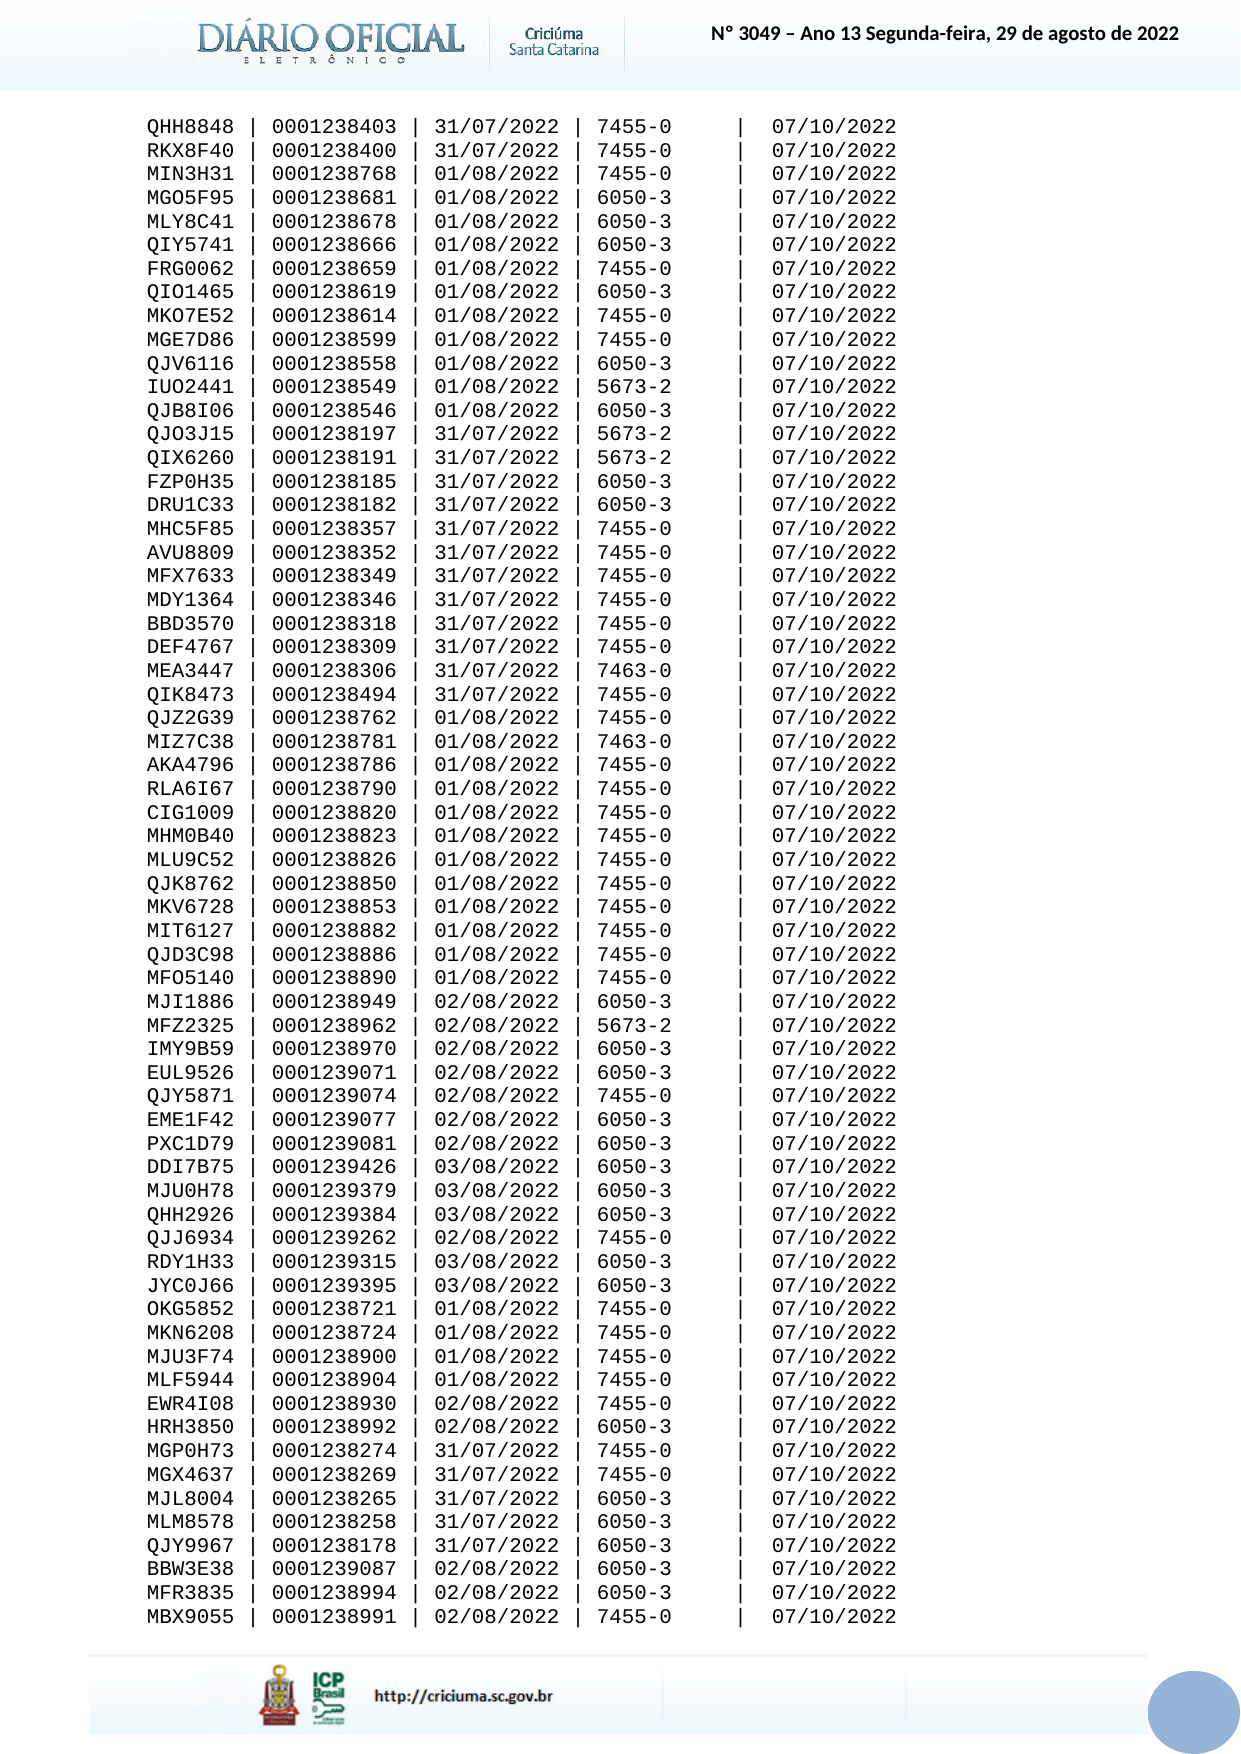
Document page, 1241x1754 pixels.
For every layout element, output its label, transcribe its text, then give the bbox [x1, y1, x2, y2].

text MFZ2325 | 0001238962 | 02/08/2022 | 5673-2 | 07/10/2022 [59, 1014, 1167, 1038]
text MFO5140 | 0001238890 | 01/08/2022 | 7455-0 | 07/10/2022 [59, 967, 1167, 991]
text BBW3E38 | 0001239087 | 02/08/2022 | 6050-3 | 07/10/2022 [59, 1558, 1167, 1582]
text IUO2441 | 0001238549 | 01/08/2022 | 5673-2 | 07/10/2022 [59, 376, 1167, 400]
text QJD3C98 | 0001238886 | 01/08/2022 | 7455-0 | 07/10/2022 [59, 944, 1167, 967]
text MGE7D86 | 0001238599 | 01/08/2022 | 7455-0 | 07/10/2022 [59, 329, 1167, 352]
text MIN3H31 | 0001238768 | 01/08/2022 | 7455-0 | 07/10/2022 [59, 163, 1167, 187]
text MGP0H73 | 0001238274 | 31/07/2022 | 7455-0 | 07/10/2022 [59, 1440, 1167, 1464]
text EME1F42 | 0001239077 | 02/08/2022 | 6050-3 | 07/10/2022 [59, 1109, 1167, 1133]
text QJY5871 | 0001239074 | 02/08/2022 | 7455-0 | 07/10/2022 [59, 1086, 1167, 1109]
text MKV6728 | 0001238853 | 01/08/2022 | 7455-0 | 07/10/2022 [59, 896, 1167, 920]
text AVU8809 | 0001238352 | 31/07/2022 | 7455-0 | 07/10/2022 [59, 542, 1167, 565]
text MHM0B40 | 0001238823 | 01/08/2022 | 7455-0 | 07/10/2022 [59, 825, 1167, 849]
text DEF4767 | 0001238309 | 31/07/2022 | 7455-0 | 07/10/2022 [59, 636, 1167, 660]
text QJK8762 | 0001238850 | 01/08/2022 | 7455-0 | 07/10/2022 [59, 873, 1167, 896]
text QJY9967 | 0001238178 | 31/07/2022 | 6050-3 | 07/10/2022 [59, 1535, 1167, 1558]
text QIK8473 | 0001238494 | 31/07/2022 | 7455-0 | 07/10/2022 [59, 683, 1167, 707]
text EUL9526 | 0001239071 | 02/08/2022 | 6050-3 | 07/10/2022 [59, 1062, 1167, 1086]
text MJU3F74 | 0001238900 | 01/08/2022 | 7455-0 | 07/10/2022 [59, 1346, 1167, 1369]
text QIX6260 | 0001238191 | 31/07/2022 | 5673-2 | 07/10/2022 [59, 447, 1167, 471]
text RKX8F40 | 0001238400 | 31/07/2022 | 7455-0 | 07/10/2022 [59, 140, 1167, 163]
text MGX4637 | 0001238269 | 31/07/2022 | 7455-0 | 07/10/2022 [59, 1464, 1167, 1487]
text RDY1H33 | 0001239315 | 03/08/2022 | 6050-3 | 07/10/2022 [59, 1251, 1167, 1275]
text QIY5741 | 0001238666 | 01/08/2022 | 6050-3 | 07/10/2022 [59, 234, 1167, 258]
text MEA3447 | 0001238306 | 31/07/2022 | 7463-0 | 07/10/2022 [59, 660, 1167, 683]
text PXC1D79 | 0001239081 | 02/08/2022 | 6050-3 | 07/10/2022 [59, 1133, 1167, 1156]
text QJV6116 | 0001238558 | 01/08/2022 | 6050-3 | 07/10/2022 [59, 352, 1167, 376]
text FRG0062 | 0001238659 | 01/08/2022 | 7455-0 | 07/10/2022 [59, 258, 1167, 282]
text AKA4796 | 0001238786 | 01/08/2022 | 7455-0 | 07/10/2022 [59, 754, 1167, 778]
text OKG5852 | 0001238721 | 01/08/2022 | 7455-0 | 07/10/2022 [59, 1298, 1167, 1322]
text QJZ2G39 | 0001238762 | 01/08/2022 | 7455-0 | 07/10/2022 [59, 707, 1167, 731]
text QJO3J15 | 0001238197 | 31/07/2022 | 5673-2 | 07/10/2022 [59, 423, 1167, 447]
text QHH2926 | 0001239384 | 03/08/2022 | 6050-3 | 07/10/2022 [59, 1204, 1167, 1227]
text MJI1886 | 0001238949 | 02/08/2022 | 6050-3 | 07/10/2022 [59, 991, 1167, 1014]
text MJU0H78 | 0001239379 | 03/08/2022 | 6050-3 | 07/10/2022 [59, 1180, 1167, 1204]
text QJJ6934 | 0001239262 | 02/08/2022 | 7455-0 | 07/10/2022 [59, 1227, 1167, 1251]
text QIO1465 | 0001238619 | 01/08/2022 | 6050-3 | 07/10/2022 [59, 282, 1167, 305]
text MDY1364 | 0001238346 | 31/07/2022 | 7455-0 | 07/10/2022 [59, 589, 1167, 613]
text MHC5F85 | 0001238357 | 31/07/2022 | 7455-0 | 07/10/2022 [59, 518, 1167, 542]
text RLA6I67 | 0001238790 | 01/08/2022 | 7455-0 | 07/10/2022 [59, 778, 1167, 802]
text DDI7B75 | 0001239426 | 03/08/2022 | 6050-3 | 07/10/2022 [59, 1156, 1167, 1180]
text MJL8004 | 0001238265 | 31/07/2022 | 6050-3 | 07/10/2022 [59, 1487, 1167, 1511]
text MFX7633 | 0001238349 | 31/07/2022 | 7455-0 | 07/10/2022 [59, 565, 1167, 589]
text JYC0J66 | 0001239395 | 03/08/2022 | 6050-3 | 07/10/2022 [59, 1275, 1167, 1298]
text QHH8848 | 0001238403 | 31/07/2022 | 7455-0 | 07/10/2022 [59, 116, 1167, 140]
text MFR3835 | 0001238994 | 02/08/2022 | 6050-3 | 07/10/2022 [59, 1582, 1167, 1606]
text DRU1C33 | 0001238182 | 31/07/2022 | 6050-3 | 07/10/2022 [59, 494, 1167, 518]
text MLU9C52 | 0001238826 | 01/08/2022 | 7455-0 | 07/10/2022 [59, 849, 1167, 873]
text MBX9055 | 0001238991 | 02/08/2022 | 7455-0 | 07/10/2022 [59, 1606, 1167, 1629]
text MKN6208 | 0001238724 | 01/08/2022 | 7455-0 | 07/10/2022 [59, 1322, 1167, 1346]
text HRH3850 | 0001238992 | 02/08/2022 | 6050-3 | 07/10/2022 [59, 1417, 1167, 1440]
text FZP0H35 | 0001238185 | 31/07/2022 | 6050-3 | 07/10/2022 [59, 471, 1167, 494]
text MLY8C41 | 0001238678 | 01/08/2022 | 6050-3 | 07/10/2022 [59, 211, 1167, 234]
text CIG1009 | 0001238820 | 01/08/2022 | 7455-0 | 07/10/2022 [59, 802, 1167, 825]
text MLF5944 | 0001238904 | 01/08/2022 | 7455-0 | 07/10/2022 [59, 1369, 1167, 1393]
text BBD3570 | 0001238318 | 31/07/2022 | 7455-0 | 07/10/2022 [59, 613, 1167, 636]
text MIZ7C38 | 0001238781 | 01/08/2022 | 7463-0 | 07/10/2022 [59, 731, 1167, 754]
text EWR4I08 | 0001238930 | 02/08/2022 | 7455-0 | 07/10/2022 [59, 1393, 1167, 1417]
text IMY9B59 | 0001238970 | 02/08/2022 | 6050-3 | 07/10/2022 [59, 1038, 1167, 1062]
text MKO7E52 | 0001238614 | 01/08/2022 | 7455-0 | 07/10/2022 [59, 305, 1167, 329]
text MGO5F95 | 0001238681 | 01/08/2022 | 6050-3 | 07/10/2022 [59, 187, 1167, 211]
text MIT6127 | 0001238882 | 01/08/2022 | 7455-0 | 07/10/2022 [59, 920, 1167, 944]
text QJB8I06 | 0001238546 | 01/08/2022 | 6050-3 | 07/10/2022 [59, 400, 1167, 423]
text MLM8578 | 0001238258 | 31/07/2022 | 6050-3 | 07/10/2022 [59, 1511, 1167, 1535]
